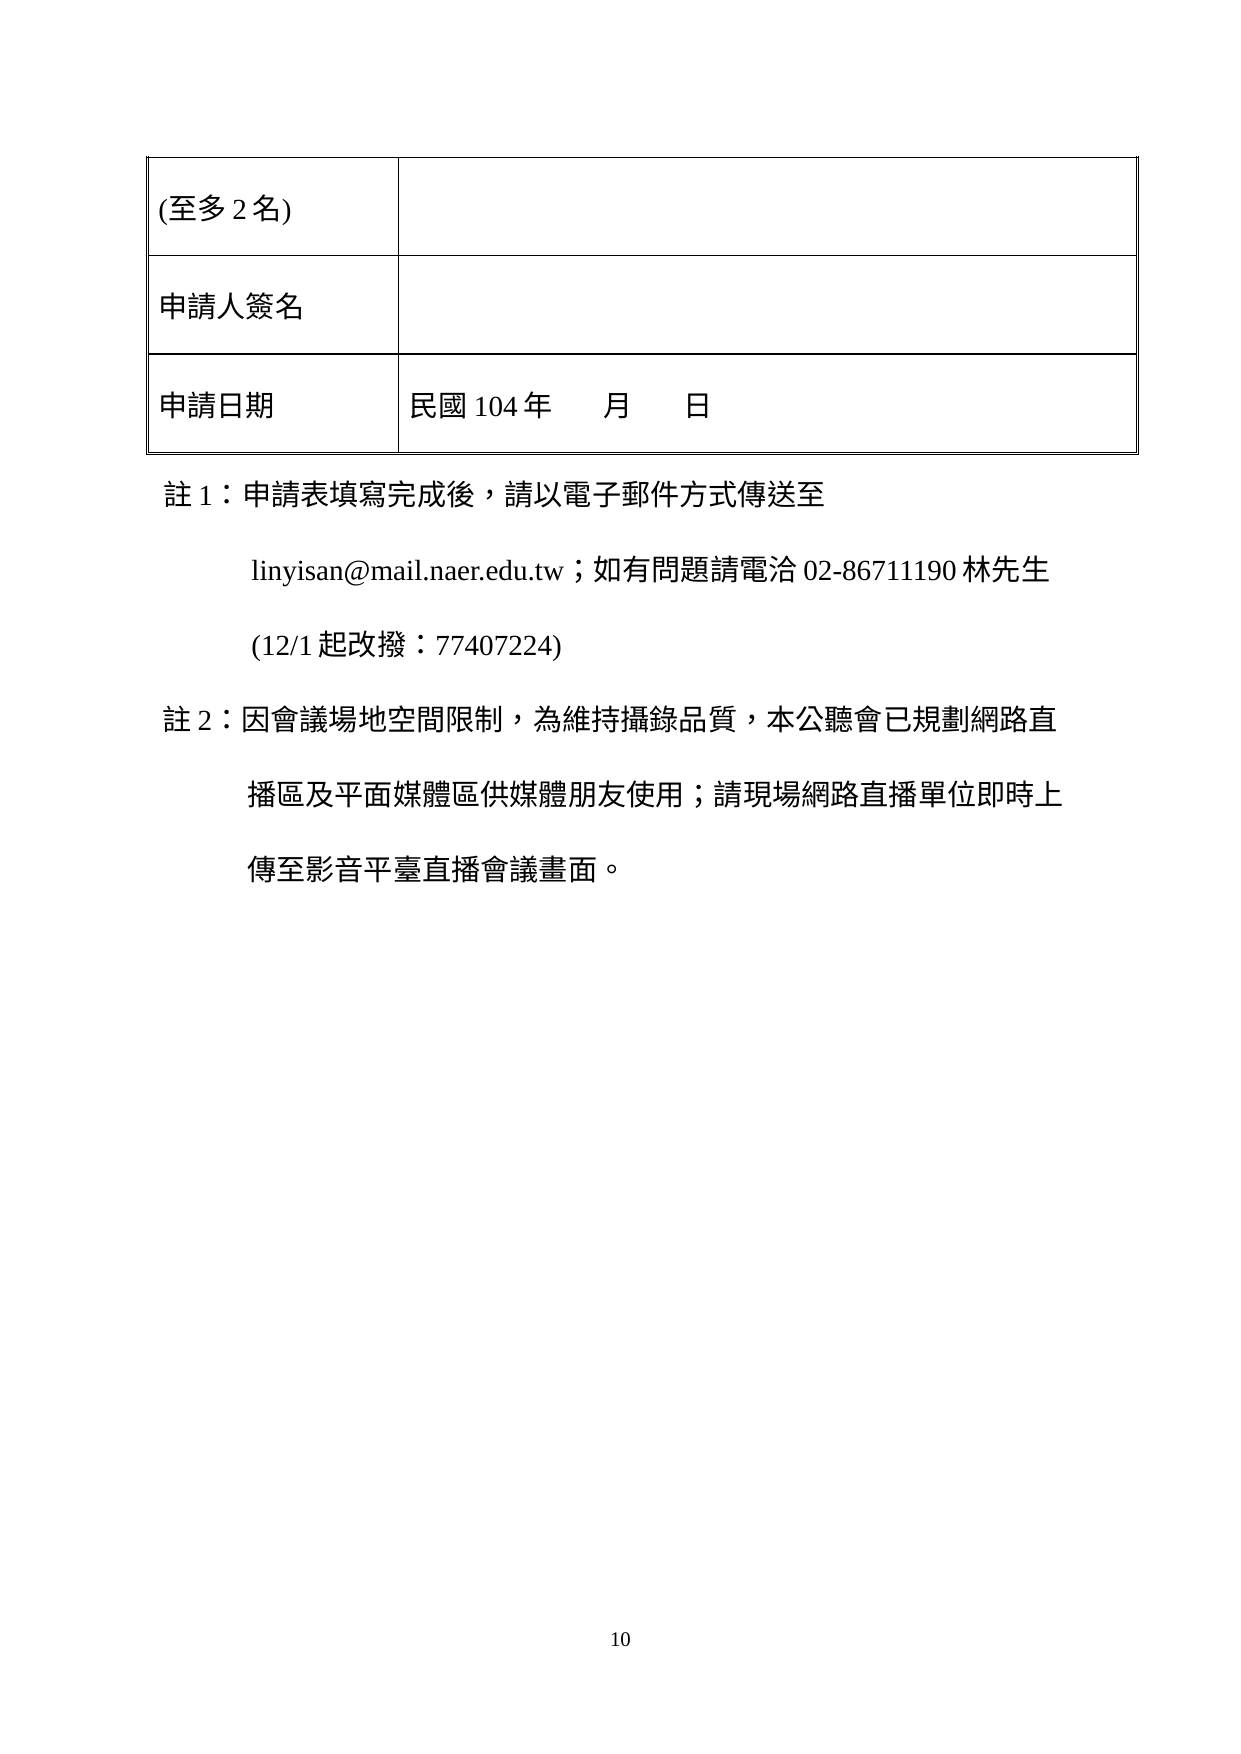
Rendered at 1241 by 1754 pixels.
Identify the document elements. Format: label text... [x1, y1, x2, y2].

table_cell [399, 256, 1136, 353]
text 註1：申請表填寫完成後，請以電子郵件方式傳送至linyisan@mail.naer.edu.tw；如有問題請電洽02-86711190林先生(12/1起改撥：77407224) [163, 455, 1078, 680]
text 註2：因會議場地空間限制，為維持攝錄品質，本公聽會已規劃網路直播區及平面媒體區供媒體朋友使用；請現場網路直播單位即時上傳至影音平臺直播會議畫面。 [162, 680, 1078, 905]
table_cell 民國104年 月 日 [399, 355, 1136, 452]
table_cell [399, 158, 1136, 255]
table_cell (至多2名) [149, 158, 398, 255]
table_cell 申請日期 [149, 355, 398, 452]
table_cell 申請人簽名 [149, 256, 398, 353]
